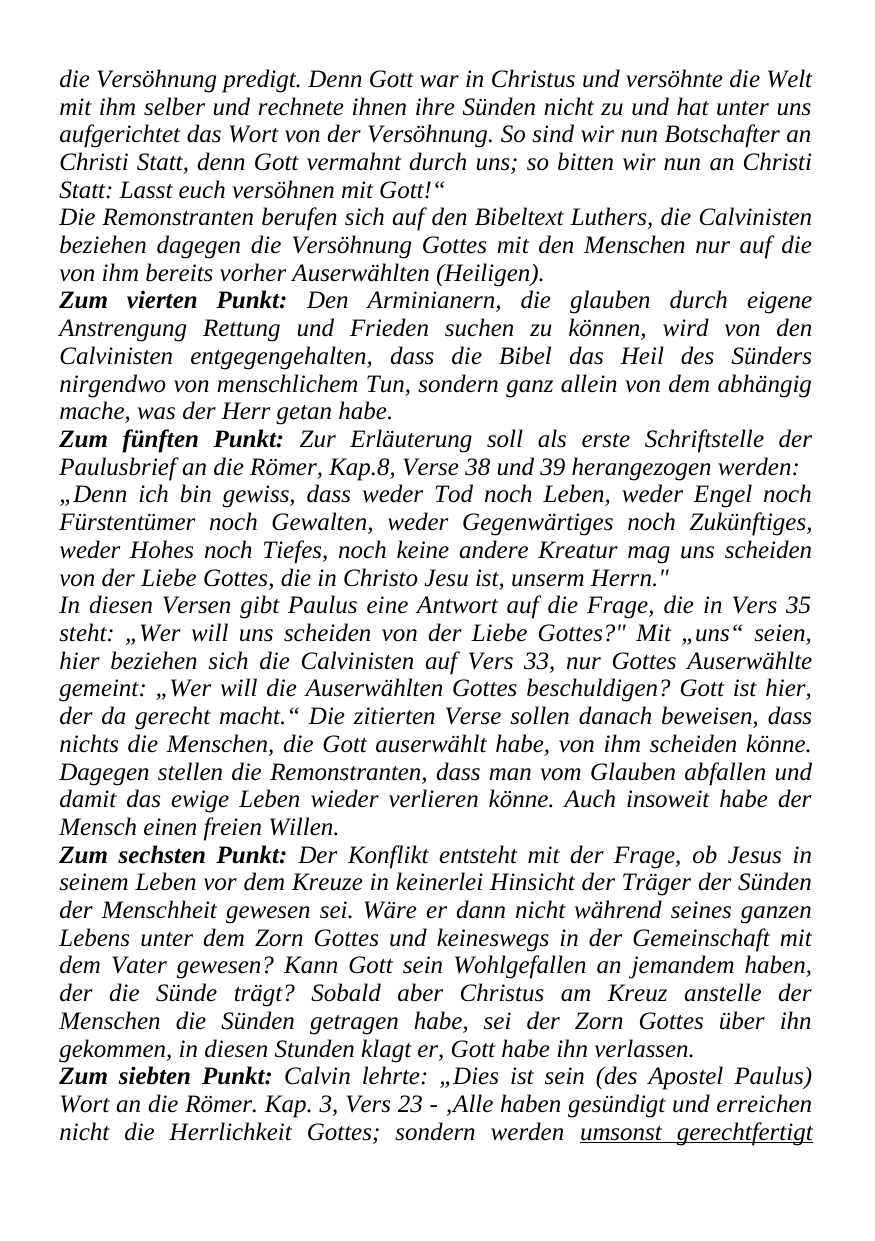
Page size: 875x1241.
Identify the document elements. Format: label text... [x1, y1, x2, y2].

text Die Remonstranten berufen sich auf den Bibeltext Luthers, die Calvinisten beziehen dagegen die Versöhnung Gottes mit den Menschen nur auf die von ihm bereits vorher Auserwählten (Heiligen). [59, 203, 815, 287]
text Zum siebten Punkt: Calvin lehrte: „Dies ist sein (des Apostel Paulus) Wort an die Römer. Kap. 3, Vers 23 - ‚Alle haben gesündigt und erreichen nicht die Herrlichkeit Gottes; sondern werden umsonst gerechtfertigt [59, 1062, 815, 1146]
text Zum sechsten Punkt: Der Konflikt entsteht mit der Frage, ob Jesus in seinem Leben vor dem Kreuze in keinerlei Hinsicht der Träger der Sünden der Menschheit gewesen sei. Wäre er dann nicht während seines ganzen Lebens unter dem Zorn Gottes und keineswegs in der Gemeinschaft mit dem Vater gewesen? Kann Gott sein Wohlgefallen an jemandem haben, der die Sünde trägt? Sobald aber Christus am Kreuz anstelle der Menschen die Sünden getragen habe, sei der Zorn Gottes über ihn gekommen, in diesen Stunden klagt er, Gott habe ihn verlassen. [59, 841, 815, 1062]
text Zum vierten Punkt: Den Arminianern, die glauben durch eigene Anstrengung Rettung und Frieden suchen zu können, wird von den Calvinisten entgegengehalten, dass die Bibel das Heil des Sünders nirgendwo von menschlichem Tun, sondern ganz allein von dem abhängig mache, was der Herr getan habe. [59, 287, 815, 425]
text die Versöhnung predigt. Denn Gott war in Christus und versöhnte die Welt mit ihm selber und rechnete ihnen ihre Sünden nicht zu und hat unter uns aufgerichtet das Wort von der Versöhnung. So sind wir nun Botschafter an Christi Statt, denn Gott vermahnt durch uns; so bitten wir nun an Christi Statt: Lasst euch versöhnen mit Gott!“ [59, 65, 815, 203]
text In diesen Versen gibt Paulus eine Antwort auf die Frage, die in Vers 35 steht: „Wer will uns scheiden von der Liebe Gottes?" Mit „uns“ seien, hier beziehen sich die Calvinisten auf Vers 33, nur Gottes Auserwählte gemeint: „Wer will die Auserwählten Gottes beschuldigen? Gott ist hier, der da gerecht macht.“ Die zitierten Verse sollen danach beweisen, dass nichts die Menschen, die Gott auserwählt habe, von ihm scheiden könne. Dagegen stellen die Remonstranten, dass man vom Glauben abfallen und damit das ewige Leben wieder verlieren könne. Auch insoweit habe der Mensch einen freien Willen. [59, 591, 815, 841]
text Zum fünften Punkt: Zur Erläuterung soll als erste Schriftstelle der Paulusbrief an die Römer, Kap.8, Verse 38 und 39 herangezogen werden: [59, 425, 815, 481]
text „Denn ich bin gewiss, dass weder Tod noch Leben, weder Engel noch Fürstentümer noch Gewalten, weder Gegenwärtiges noch Zukünftiges, weder Hohes noch Tiefes, noch keine andere Kreatur mag uns scheiden von der Liebe Gottes, die in Christo Jesu ist, unserm Herrn." [59, 481, 815, 591]
